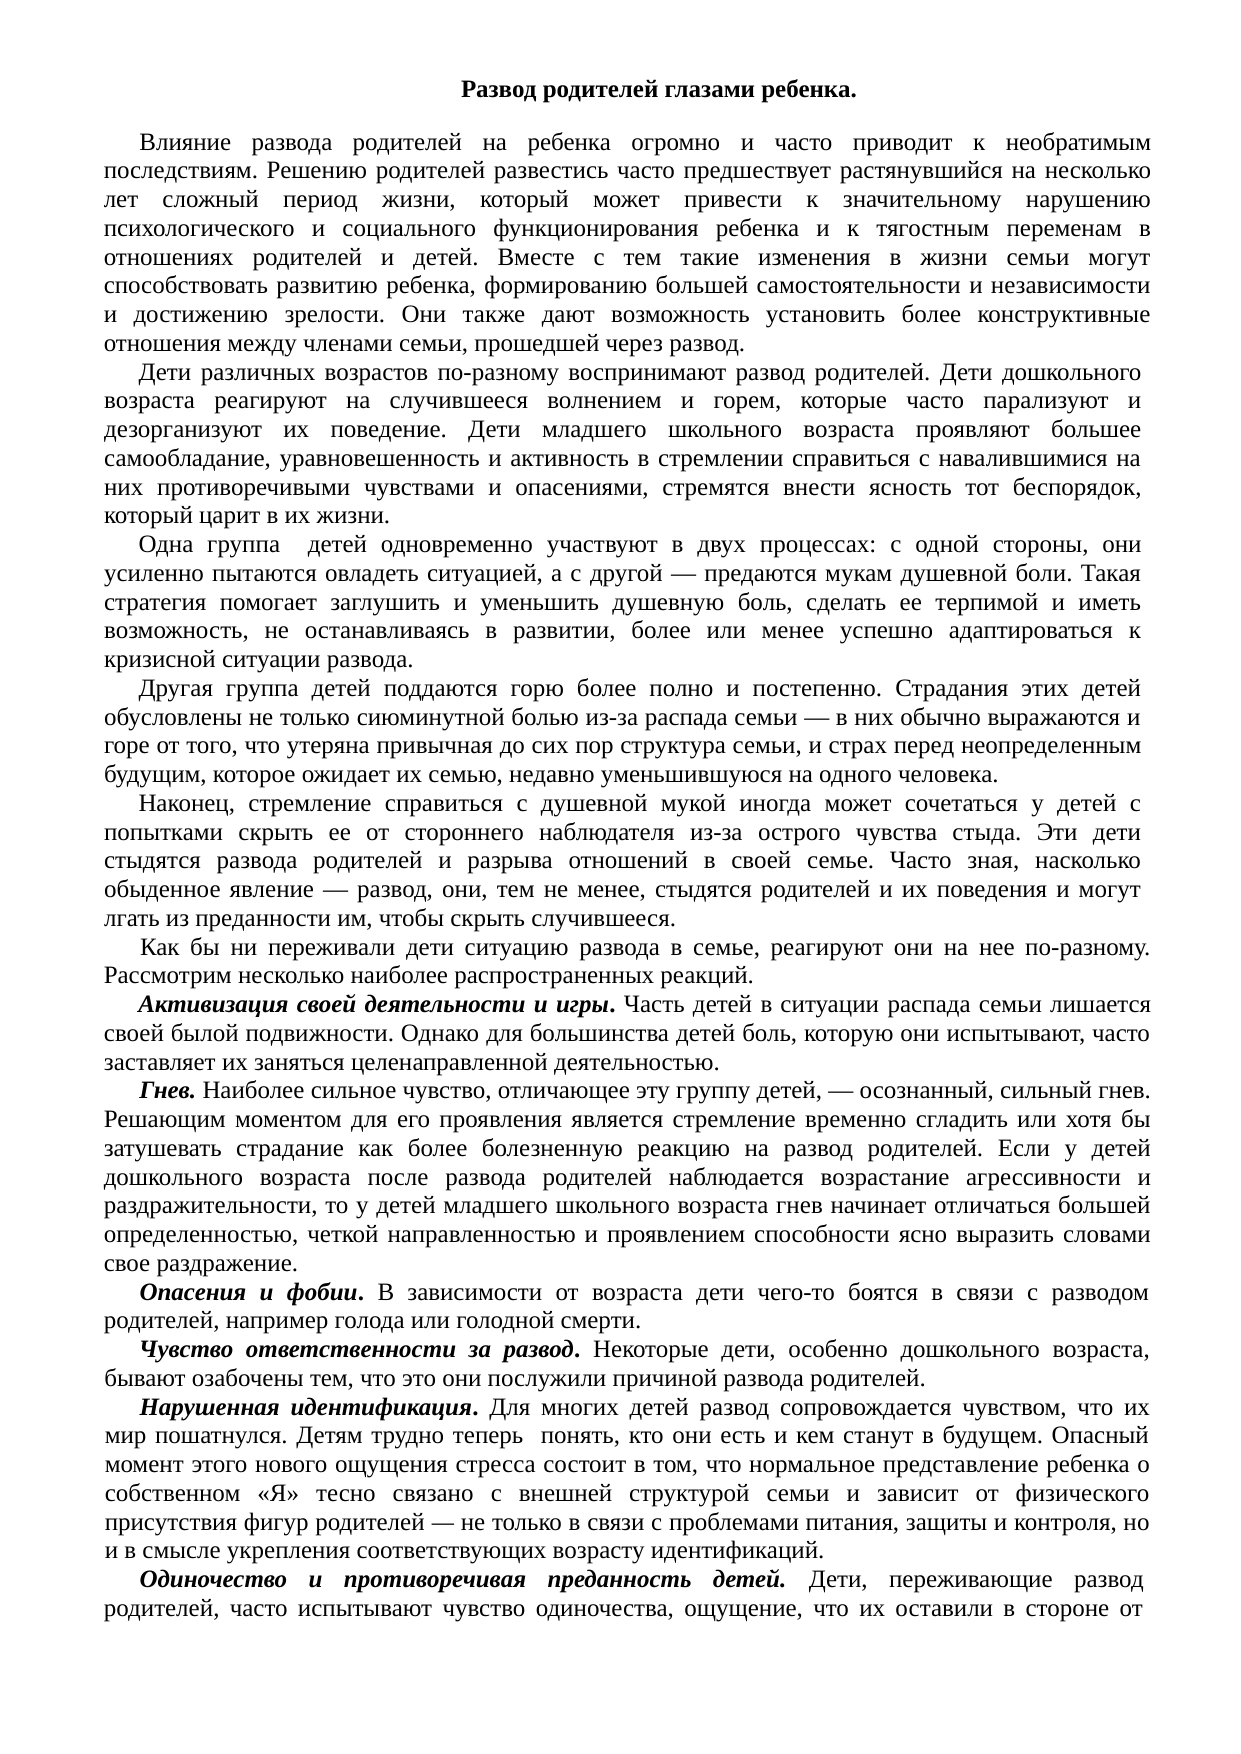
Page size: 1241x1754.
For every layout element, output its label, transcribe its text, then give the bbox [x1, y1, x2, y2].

text Одна группа детей одновременно участвуют в двух процессах: с одной стороны, они усиленно пытаются овладеть ситуацией, а с другой — предаются мукам душевной боли. Такая стратегия помогает заглушить и уменьшить душевную боль, сделать ее терпимой и иметь возможность, не останавливаясь в развитии, более или менее успешно адаптироваться к кризисной ситуации развода. [104, 529, 1142, 673]
text Наконец, стремление справиться с душевной мукой иногда может сочетаться у детей с попытками скрыть ее от стороннего наблюдателя из-за острого чувства стыда. Эти дети стыдятся развода родителей и разрыва отношений в своей семье. Часто зная, насколько обыденное явление — развод, они, тем не менее, стыдятся родителей и их поведения и могут лгать из преданности им, чтобы скрыть случившееся. [104, 788, 1142, 932]
text Другая группа детей поддаются горю более полно и постепенно. Страдания этих детей обусловлены не только сиюминутной болью из-за распада семьи — в них обычно выражаются и горе от того, что утеряна привычная до сих пор структура семьи, и страх перед неопределенным будущим, которое ожидает их семью, недавно уменьшившуюся на одного человека. [104, 673, 1142, 788]
text Одиночество и противоречивая преданность детей. Дети, переживающие развод родителей, часто испытывают чувство одиночества, ощущение, что их оставили в стороне от [104, 1564, 1144, 1622]
text Опасения и фобии. В зависимости от возраста дети чего-то боятся в связи с разводом родителей, например голода или голодной смерти. [104, 1277, 1149, 1334]
text Как бы ни переживали дети ситуацию развода в семье, реагируют они на нее по-разному. Рассмотрим несколько наиболее распространенных реакций. [103, 932, 1152, 989]
text Влияние развода родителей на ребенка огромно и часто приводит к необратимым последствиям. Решению родителей развестись часто предшествует растянувшийся на несколько лет сложный период жизни, который может привести к значительному нарушению психологического и социального функционирования ребенка и к тягостным переменам в отношениях родителей и детей. Вместе с тем такие изменения в жизни семьи могут способствовать развитию ребенка, формированию большей самостоятельности и независимости и достижению зрелости. Они также дают возможность установить более конструктивные отношения между членами семьи, прошедшей через развод. [103, 127, 1152, 357]
text Чувство ответственности за развод. Некоторые дети, особенно дошкольного возраста, бывают озабочены тем, что это они послужили причиной развода родителей. [104, 1334, 1150, 1392]
text Нарушенная идентификация. Для многих детей развод сопровождается чувством, что их мир пошатнулся. Детям трудно теперь понять, кто они есть и кем станут в будущем. Опасный момент этого нового ощущения стресса состоит в том, что нормальное представление ребенка о собственном «Я» тесно связано с внешней структурой семьи и зависит от физического присутствия фигур родителей — не только в связи с проблемами питания, защиты и контроля, но и в смысле укрепления соответствующих возрасту идентификаций. [104, 1392, 1151, 1564]
text Развод родителей глазами ребенка. [103, 74, 1152, 103]
text Активизация своей деятельности и игры. Часть детей в ситуации распада семьи лишается своей былой подвижности. Однако для большинства детей боль, которую они испытывают, часто заставляет их заняться целенаправленной деятельностью. [104, 989, 1151, 1075]
text Гнев. Наиболее сильное чувство, отличающее эту группу детей, — осознанный, сильный гнев. Решающим моментом для его проявления является стремление временно сгладить или хотя бы затушевать страдание как более болезненную реакцию на развод родителей. Если у детей дошкольного возраста после развода родителей наблюдается возрастание агрессивности и раздражительности, то у детей младшего школьного возраста гнев начинает отличаться большей определенностью, четкой направленностью и проявлением способности ясно выразить словами свое раздражение. [103, 1075, 1152, 1277]
text Дети различных возрастов по-разному воспринимают развод родителей. Дети дошкольного возраста реагируют на случившееся волнением и горем, которые часто парализуют и дезорганизуют их поведение. Дети младшего школьного возраста проявляют большее самообладание, уравновешенность и активность в стремлении справиться с навалившимися на них противоречивыми чувствами и опасениями, стремятся внести ясность тот беспорядок, который царит в их жизни. [104, 357, 1142, 529]
